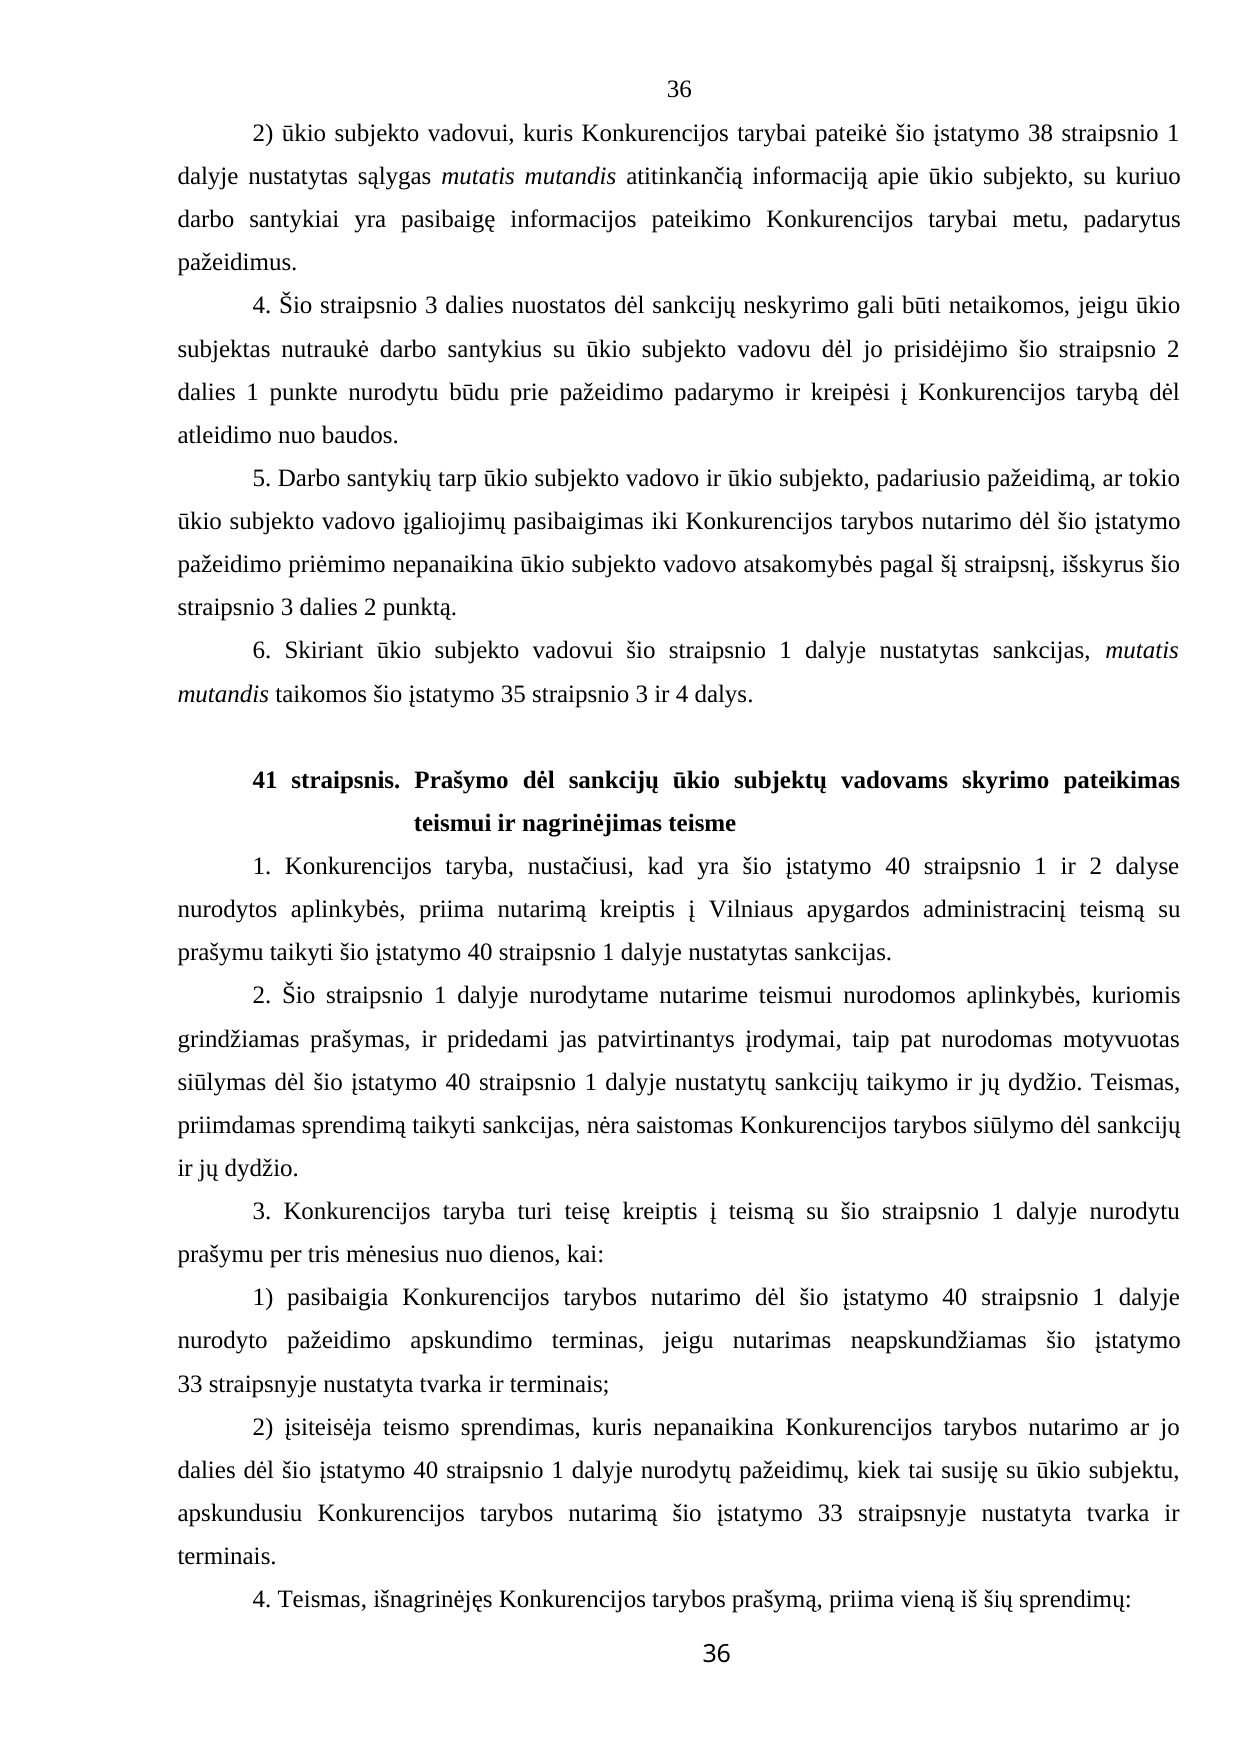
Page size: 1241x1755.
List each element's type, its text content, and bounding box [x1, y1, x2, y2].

text 1) pasibaigia Konkurencijos tarybos nutarimo dėl šio įstatymo 40 straipsnio 1 dalyje nurodyto pažeidimo apskundimo terminas, jeigu nutarimas neapskundžiamas šio įstatymo 33 straipsnyje nustatyta tvarka ir terminais; [177, 1282, 1181, 1397]
text 3. Konkurencijos taryba turi teisę kreiptis į teismą su šio straipsnio 1 dalyje nurodytu prašymu per tris mėnesius nuo dienos, kai: [177, 1196, 1181, 1268]
text 4. Teismas, išnagrinėjęs Konkurencijos tarybos prašymą, priima vieną iš šių sprendimų: [177, 1584, 1181, 1613]
text 2) įsiteisėja teismo sprendimas, kuris nepanaikina Konkurencijos tarybos nutarimo ar jo dalies dėl šio įstatymo 40 straipsnio 1 dalyje nurodytų pažeidimų, kiek tai susiję su ūkio subjektu, apskundusiu Konkurencijos tarybos nutarimą šio įstatymo 33 straipsnyje nustatyta tvarka ir terminais. [177, 1412, 1181, 1570]
text 5. Darbo santykių tarp ūkio subjekto vadovo ir ūkio subjekto, padariusio pažeidimą, ar tokio ūkio subjekto vadovo įgaliojimų pasibaigimas iki Konkurencijos tarybos nutarimo dėl šio įstatymo pažeidimo priėmimo nepanaikina ūkio subjekto vadovo atsakomybės pagal šį straipsnį, išskyrus šio straipsnio 3 dalies 2 punktą. [177, 463, 1181, 621]
text 6. Skiriant ūkio subjekto vadovui šio straipsnio 1 dalyje nustatytas sankcijas, mutatis mutandis taikomos šio įstatymo 35 straipsnio 3 ir 4 dalys. [177, 636, 1181, 707]
text 2. Šio straipsnio 1 dalyje nurodytame nutarime teismui nurodomos aplinkybės, kuriomis grindžiamas prašymas, ir pridedami jas patvirtinantys įrodymai, taip pat nurodomas motyvuotas siūlymas dėl šio įstatymo 40 straipsnio 1 dalyje nustatytų sankcijų taikymo ir jų dydžio. Teismas, priimdamas sprendimą taikyti sankcijas, nėra saistomas Konkurencijos tarybos siūlymo dėl sankcijų ir jų dydžio. [177, 981, 1181, 1182]
text 1. Konkurencijos taryba, nustačiusi, kad yra šio įstatymo 40 straipsnio 1 ir 2 dalyse nurodytos aplinkybės, priima nutarimą kreiptis į Vilniaus apygardos administracinį teismą su prašymu taikyti šio įstatymo 40 straipsnio 1 dalyje nustatytas sankcijas. [177, 851, 1181, 966]
text 41 straipsnis. Prašymo dėl sankcijų ūkio subjektų vadovams skyrimo pateikimas teismui ir nagrinėjimas teisme [252, 765, 1181, 837]
text 2) ūkio subjekto vadovui, kuris Konkurencijos tarybai pateikė šio įstatymo 38 straipsnio 1 dalyje nustatytas sąlygas mutatis mutandis atitinkančią informaciją apie ūkio subjekto, su kuriuo darbo santykiai yra pasibaigę informacijos pateikimo Konkurencijos tarybai metu, padarytus pažeidimus. [177, 118, 1181, 276]
text 4. Šio straipsnio 3 dalies nuostatos dėl sankcijų neskyrimo gali būti netaikomos, jeigu ūkio subjektas nutraukė darbo santykius su ūkio subjekto vadovu dėl jo prisidėjimo šio straipsnio 2 dalies 1 punkte nurodytu būdu prie pažeidimo padarymo ir kreipėsi į Konkurencijos tarybą dėl atleidimo nuo baudos. [177, 291, 1181, 449]
